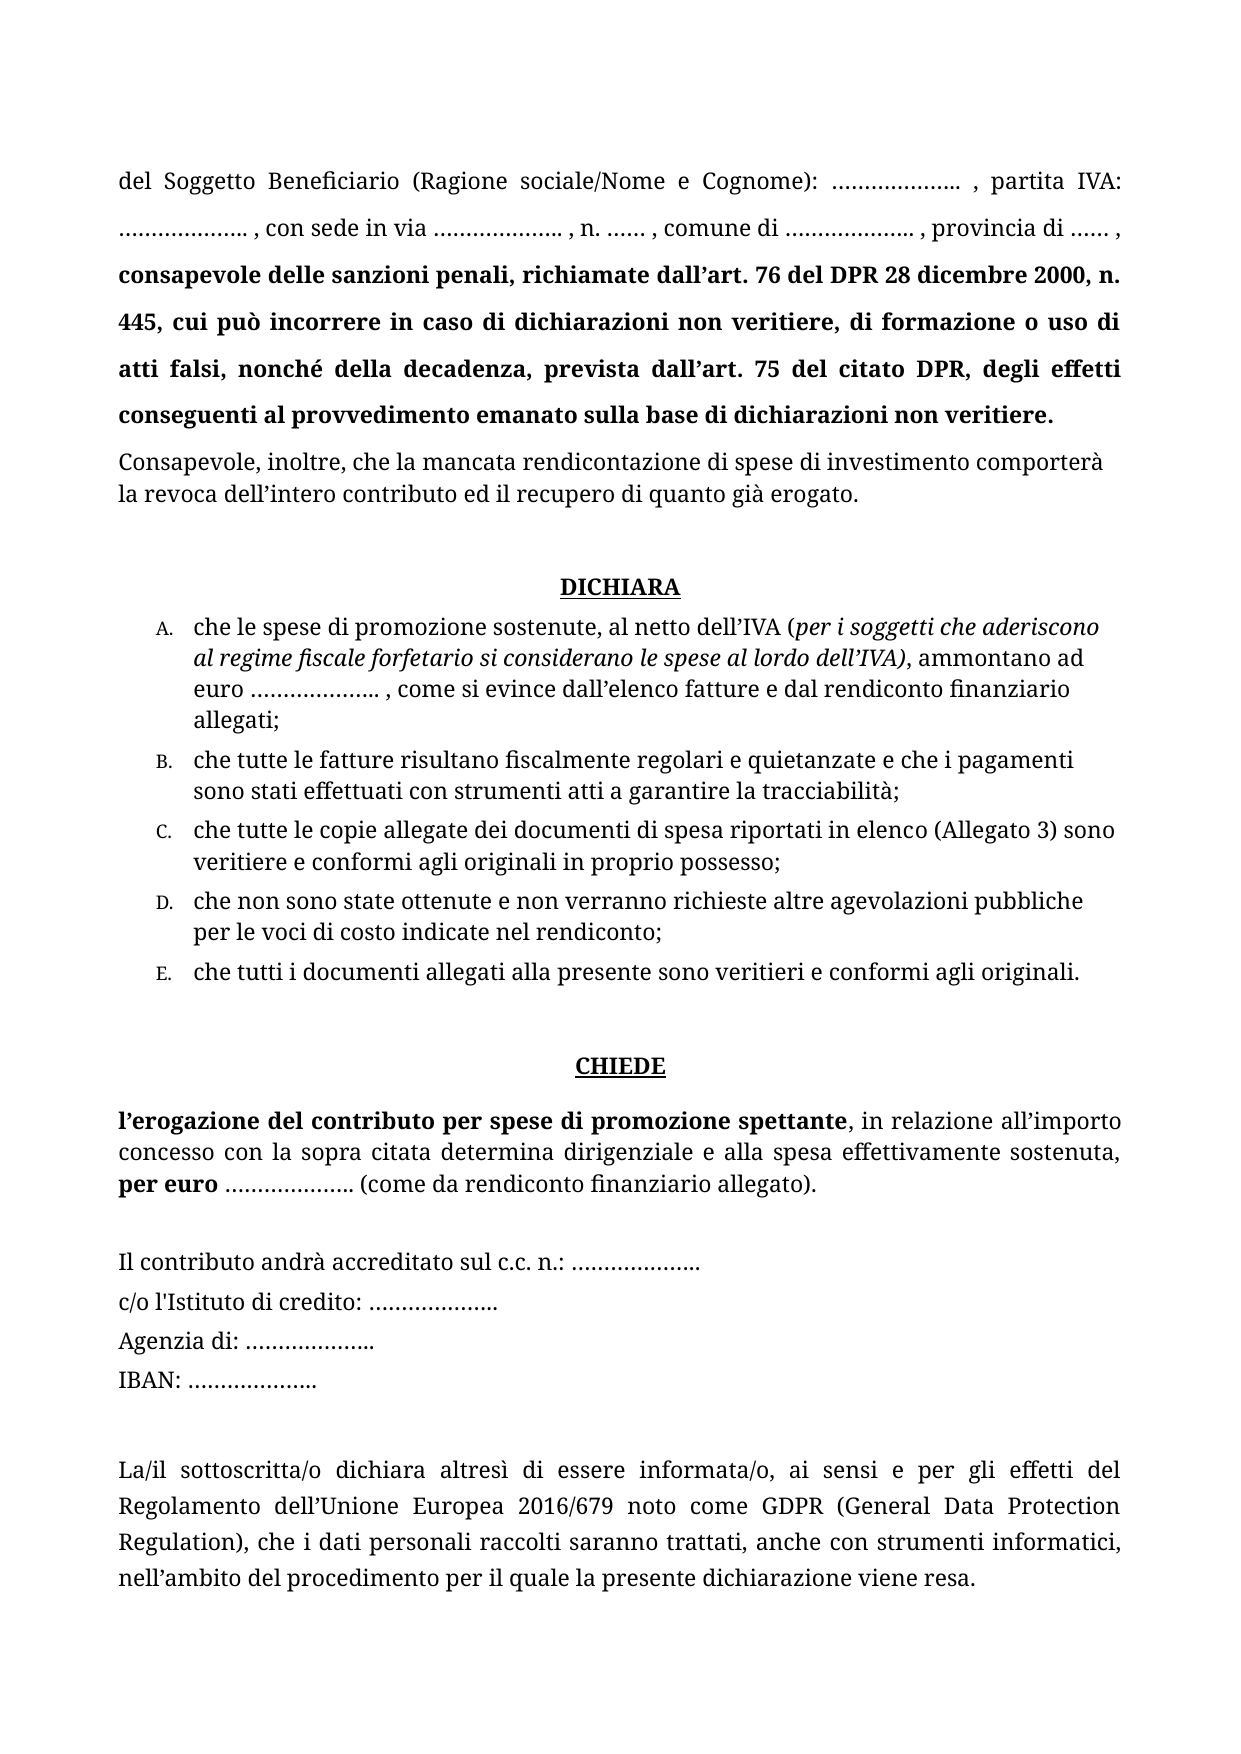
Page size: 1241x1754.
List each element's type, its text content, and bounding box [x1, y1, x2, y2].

text Agenzia di: ……………….. [118, 1325, 1122, 1356]
text consapevole delle sanzioni penali, richiamate dall’art. 76 del DPR 28 dicembre 2000, n. 445, cui può incorrere in caso di dichiarazioni non veritiere, di formazione o uso di atti falsi, nonché della decadenza, prevista dall’art. 75 del citato DPR, degli effetti conseguenti al provvedimento emanato sulla base di dichiarazioni non veritiere. [118, 259, 1122, 431]
text del Soggetto Beneficiario (Ragione sociale/Nome e Cognome): ……………….. , partita IVA: ……………….. , con sede in via ……………….. , n. …… , comune di ……………….. , provincia di …… , [118, 165, 1122, 243]
list che tutte le copie allegate dei documenti di spesa riportati in elenco (Allegato 3) sono veritiere e conformi agli originali in proprio possesso; [156, 814, 1122, 877]
text l’erogazione del contributo per spese di promozione spettante, in relazione all’importo concesso con la sopra citata determina dirigenziale e alla spesa effettivamente sostenuta, per euro ……………….. (come da rendiconto finanziario allegato). [118, 1105, 1122, 1199]
list che le spese di promozione sostenute, al netto dell’IVA (per i soggetti che aderiscono al regime fiscale forfetario si considerano le spese al lordo dell’IVA), ammontano ad euro ……………….. , come si evince dall’elenco fatture e dal rendiconto finanziario allegati; [156, 611, 1122, 736]
list che tutti i documenti allegati alla presente sono veritieri e conformi agli originali. [156, 956, 1118, 987]
text IBAN: ……………….. [118, 1364, 1122, 1396]
text La/il sottoscritta/o dichiara altresì di essere informata/o, ai sensi e per gli effetti del Regolamento dell’Unione Europea 2016/679 noto come GDPR (General Data Protection Regulation), che i dati personali raccolti saranno trattati, anche con strumenti informatici, nell’ambito del procedimento per il quale la presente dichiarazione viene resa. [118, 1454, 1122, 1593]
subtitle DICHIARA [118, 571, 1122, 602]
list che tutte le fatture risultano fiscalmente regolari e quietanzate e che i pagamenti sono stati effettuati con strumenti atti a garantire la tracciabilità; [156, 744, 1122, 806]
text Consapevole, inoltre, che la mancata rendicontazione di spese di investimento comporterà la revoca dell’intero contributo ed il recupero di quanto già erogato. [118, 446, 1122, 509]
subtitle CHIEDE [118, 1050, 1122, 1081]
text c/o l'Istituto di credito: ……………….. [118, 1286, 1122, 1317]
text Il contributo andrà accreditato sul c.c. n.: ……………….. [118, 1246, 1122, 1277]
list che non sono state ottenute e non verranno richieste altre agevolazioni pubbliche per le voci di costo indicate nel rendiconto; [156, 885, 1122, 947]
